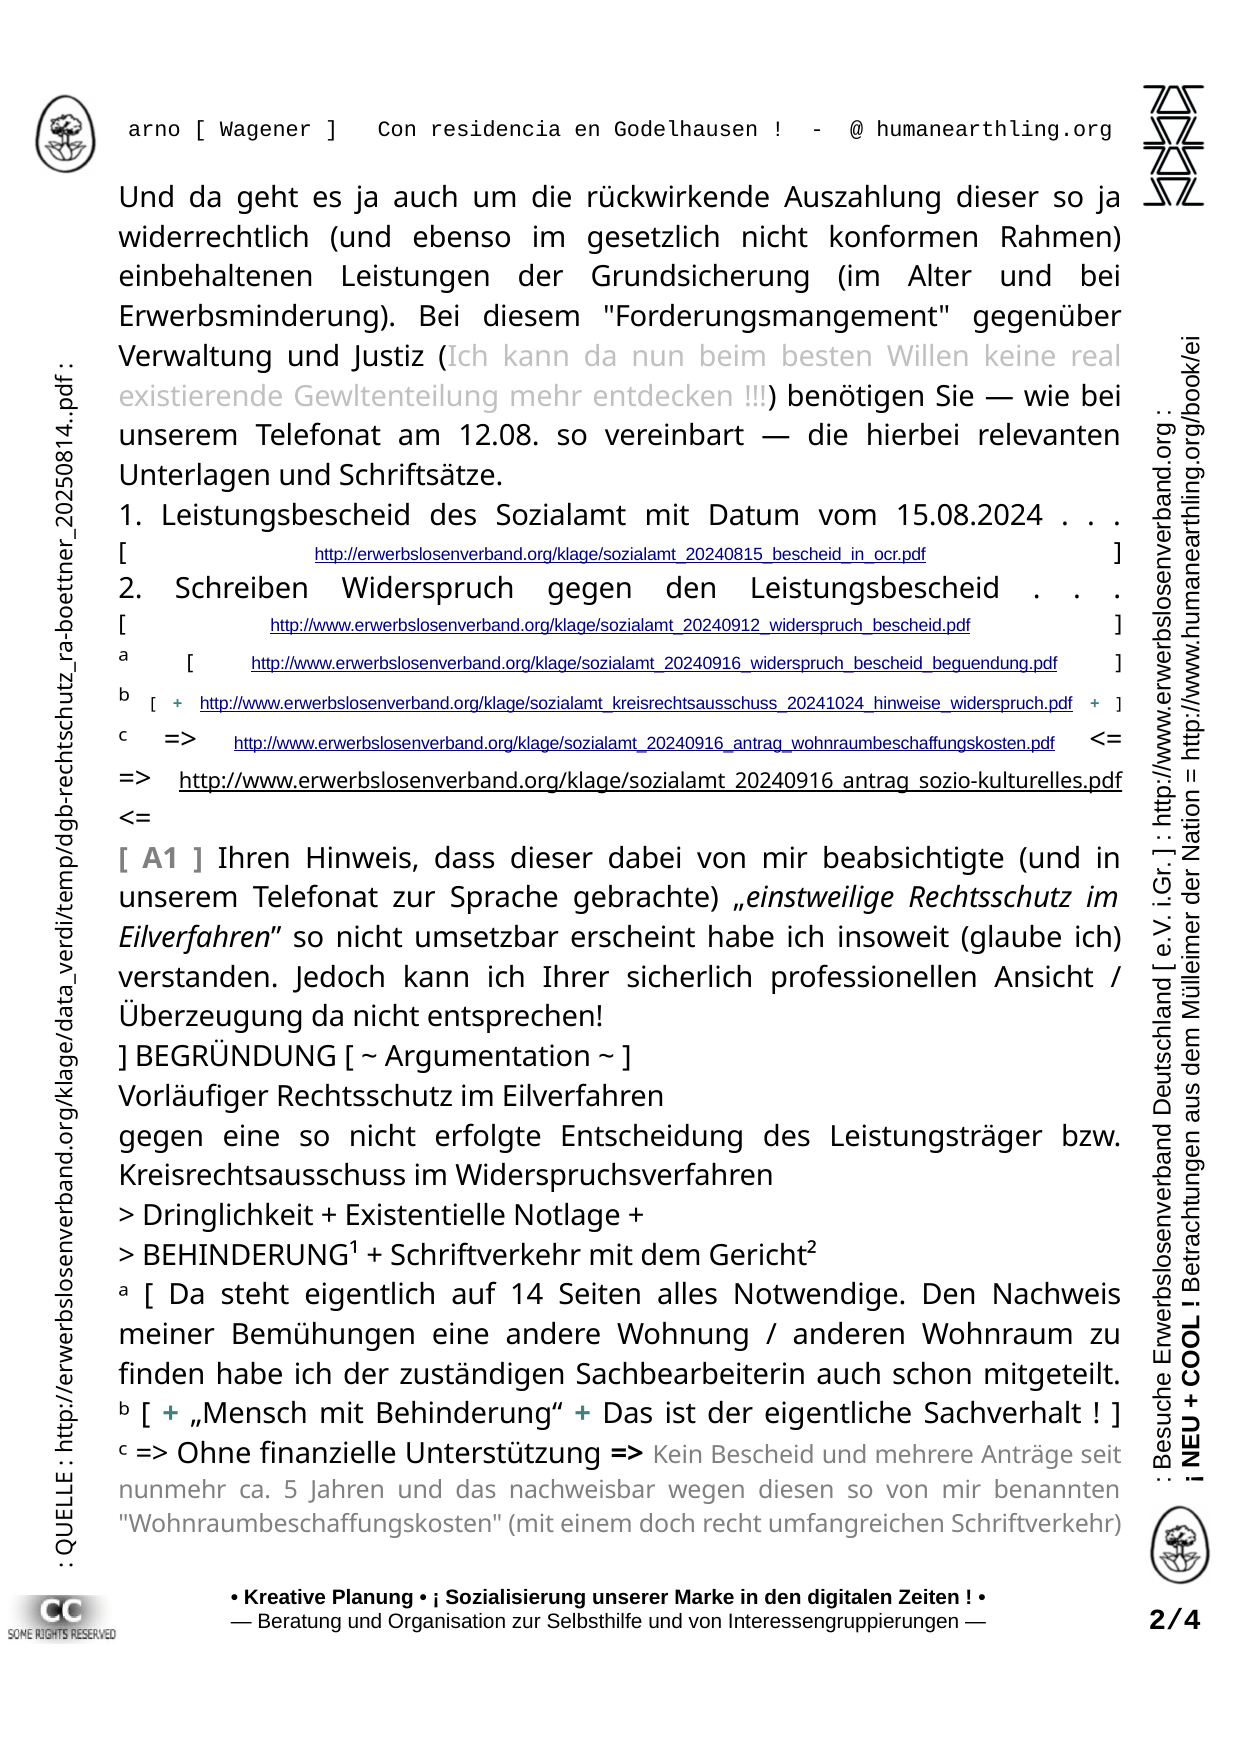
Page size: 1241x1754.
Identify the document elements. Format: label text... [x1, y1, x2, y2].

text ᵃ [ Da steht eigentlich auf 14 Seiten alles Notwendige. Den Nachweis meiner Bemühungen eine andere Wohnung / anderen Wohnraum zu finden habe ich der zuständigen Sachbearbeiterin auch schon mitgeteilt. ᵇ [ + „Mensch mit Behinderung“ + Das ist der eigentliche Sachverhalt ! ] ᶜ => Ohne finanzielle Unterstützung => Kein Bescheid und mehrere Anträge seit nunmehr ca. 5 Jahren und das nachweisbar wegen diesen so von mir benannten "Wohnraumbeschaffungskosten" (mit einem doch recht umfangreichen Schriftverkehr) [118, 1273, 1122, 1540]
text ] BEGRÜNDUNG [ ~ Argumentation ~ ] [118, 1035, 1122, 1075]
text Vorläufiger Rechtsschutz im Eilverfahren [118, 1075, 1122, 1115]
picture [33, 94, 98, 174]
picture [1142, 84, 1205, 207]
picture [1148, 1505, 1212, 1585]
text 1. Leistungsbescheid des Sozialamt mit Datum vom 15.08.2024 . . . [ http://erwerbslosenverband.org/klage/sozialamt_20240815_bescheid_in_ocr.pdf ] 2. Schreiben Widerspruch gegen den Leistungsbescheid . . . [ http://www.erwerbslosenverband.org/klage/sozialamt_20240912_widerspruch_bescheid.pdf ] ᵃ [ http://www.erwerbslosenverband.org/klage/sozialamt_20240916_widerspruch_bescheid_beguendung.pdf ] ᵇ [ + http://www.erwerbslosenverband.org/klage/sozialamt_kreisrechtsausschuss_20241024_hinweise_widerspruch.pdf + ] ᶜ => http://www.erwerbslosenverband.org/klage/sozialamt_20240916_antrag_wohnraumbeschaffungskosten.pdf <= => http://www.erwerbslosenverband.org/klage/sozialamt_20240916_antrag_sozio-kulturelles.pdf <= [ A1 ] Ihren Hinweis, dass dieser dabei von mir beabsichtigte (und in unserem Telefonat zur Sprache gebrachte) „einstweilige Rechtsschutz im Eilverfahren” so nicht umsetzbar erscheint habe ich insoweit (glaube ich) verstanden. Jedoch kann ich Ihrer sicherlich professionellen Ansicht / Überzeugung da nicht entsprechen! [118, 494, 1122, 1035]
picture [0, 1593, 122, 1644]
text gegen eine so nicht erfolgte Entscheidung des Leistungsträger bzw. Kreisrechtsausschuss im Widerspruchsverfahren [118, 1115, 1122, 1194]
text > BEHINDERUNG¹ + Schriftverkehr mit dem Gericht² [118, 1234, 1122, 1273]
text Und da geht es ja auch um die rückwirkende Auszahlung dieser so ja widerrechtlich (und ebenso im gesetzlich nicht konformen Rahmen) einbehaltenen Leistungen der Grundsicherung (im Alter und bei Erwerbsminderung). Bei diesem "Forderungsmangement" gegenüber Verwaltung und Justiz (Ich kann da nun beim besten Willen keine real existierende Gewltenteilung mehr entdecken !!!) benötigen Sie — wie bei unserem Telefonat am 12.08. so vereinbart — die hierbei relevanten Unterlagen und Schriftsätze. [118, 176, 1122, 494]
text > Dringlichkeit + Existentielle Notlage + [118, 1194, 1122, 1234]
